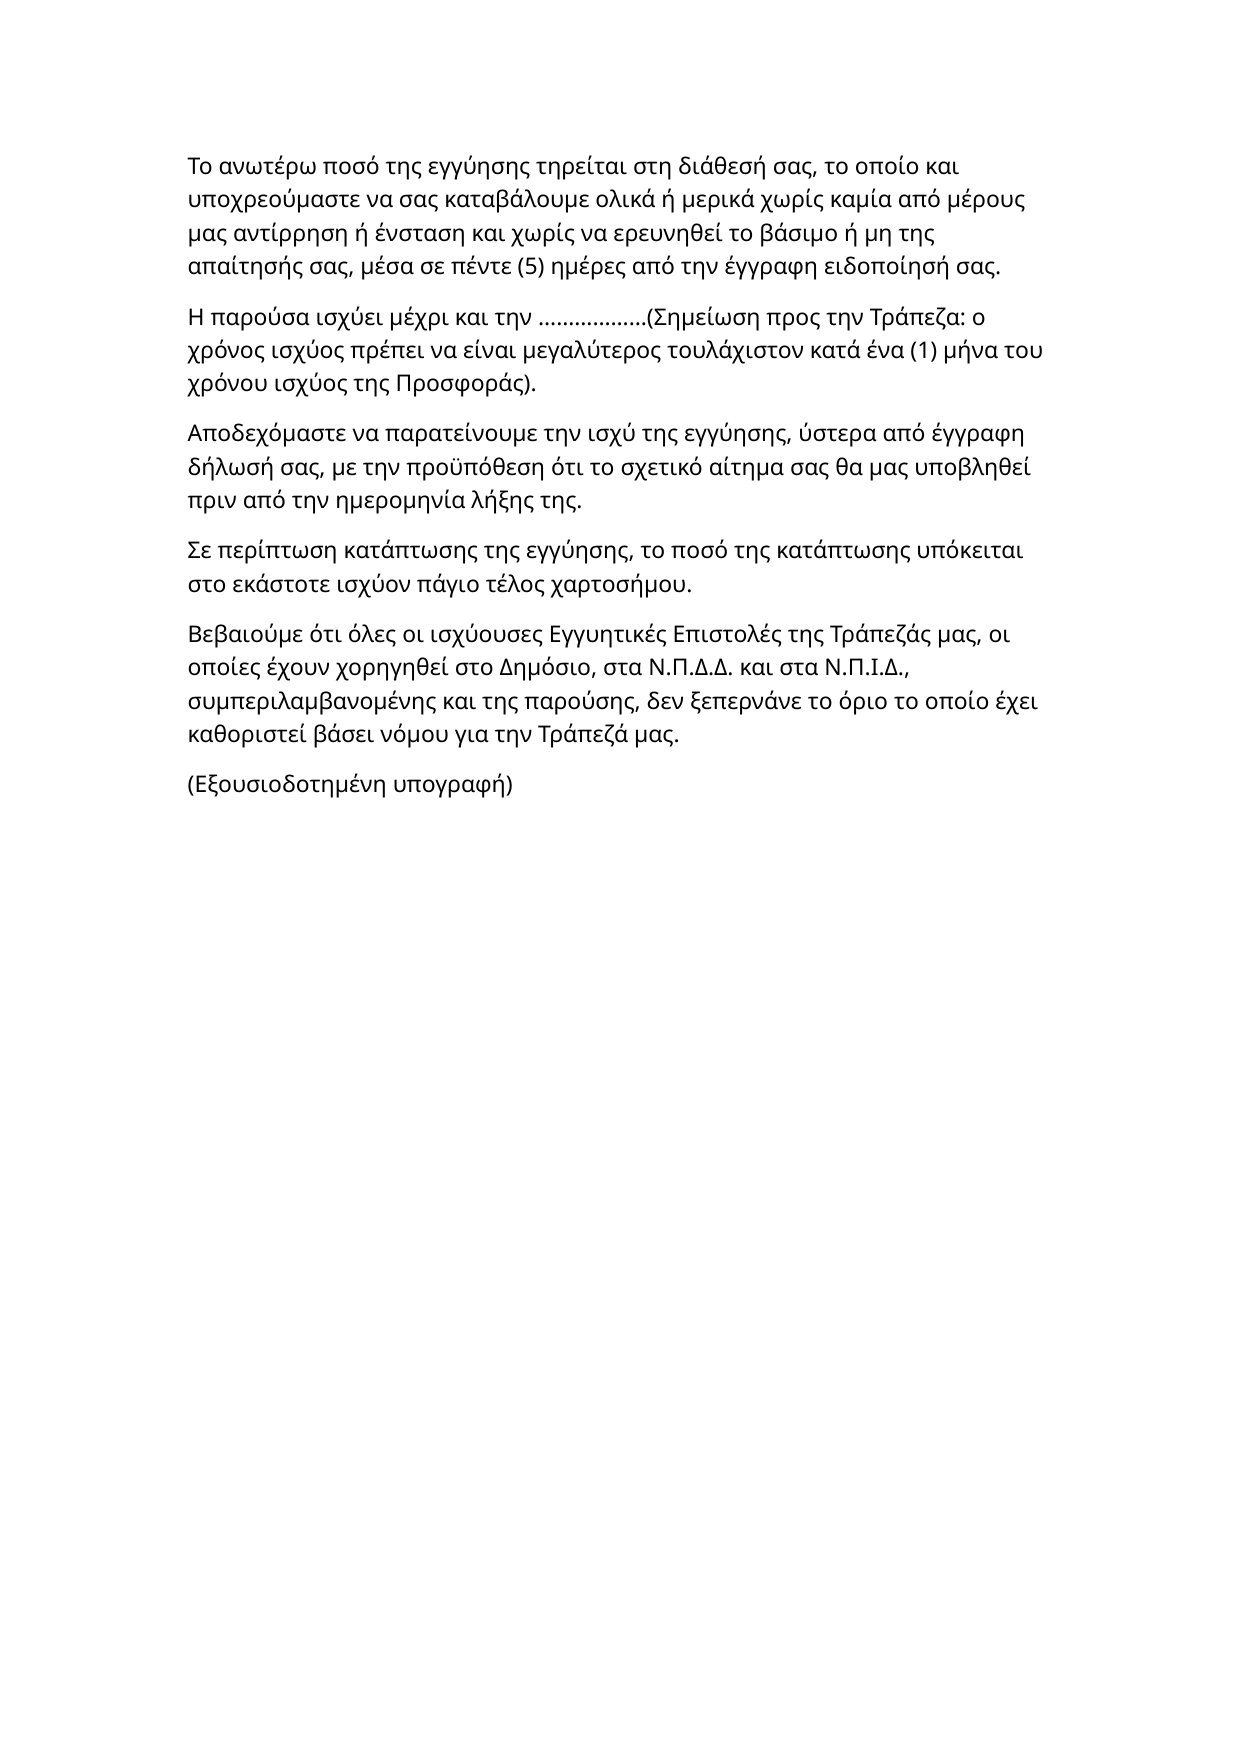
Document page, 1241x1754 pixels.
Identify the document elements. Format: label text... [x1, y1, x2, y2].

text Το ανωτέρω ποσό της εγγύησης τηρείται στη διάθεσή σας, το οποίο και υποχρεούμαστε να σας καταβάλουμε ολικά ή μερικά χωρίς καμία από μέρους μας αντίρρηση ή ένσταση και χωρίς να ερευνηθεί το βάσιμο ή μη της απαίτησής σας, μέσα σε πέντε (5) ημέρες από την έγγραφη ειδοποίησή σας. [187, 150, 1053, 282]
text (Εξουσιοδοτημένη υπογραφή) [187, 768, 1053, 799]
text Βεβαιούμε ότι όλες οι ισχύουσες Εγγυητικές Επιστολές της Τράπεζάς μας, οι οποίες έχουν χορηγηθεί στο Δημόσιο, στα Ν.Π.Δ.Δ. και στα Ν.Π.Ι.Δ., συμπεριλαμβανομένης και της παρούσης, δεν ξεπερνάνε το όριο το οποίο έχει καθοριστεί βάσει νόμου για την Τράπεζά μας. [187, 618, 1053, 749]
text Η παρούσα ισχύει μέχρι και την ………………(Σημείωση προς την Τράπεζα: ο χρόνος ισχύος πρέπει να είναι μεγαλύτερος τουλάχιστον κατά ένα (1) μήνα του χρόνου ισχύος της Προσφοράς). [187, 300, 1053, 398]
text Αποδεχόμαστε να παρατείνουμε την ισχύ της εγγύησης, ύστερα από έγγραφη δήλωσή σας, με την προϋπόθεση ότι το σχετικό αίτημα σας θα μας υποβληθεί πριν από την ημερομηνία λήξης της. [187, 417, 1053, 516]
text Σε περίπτωση κατάπτωσης της εγγύησης, το ποσό της κατάπτωσης υπόκειται στο εκάστοτε ισχύον πάγιο τέλος χαρτοσήμου. [187, 534, 1053, 599]
